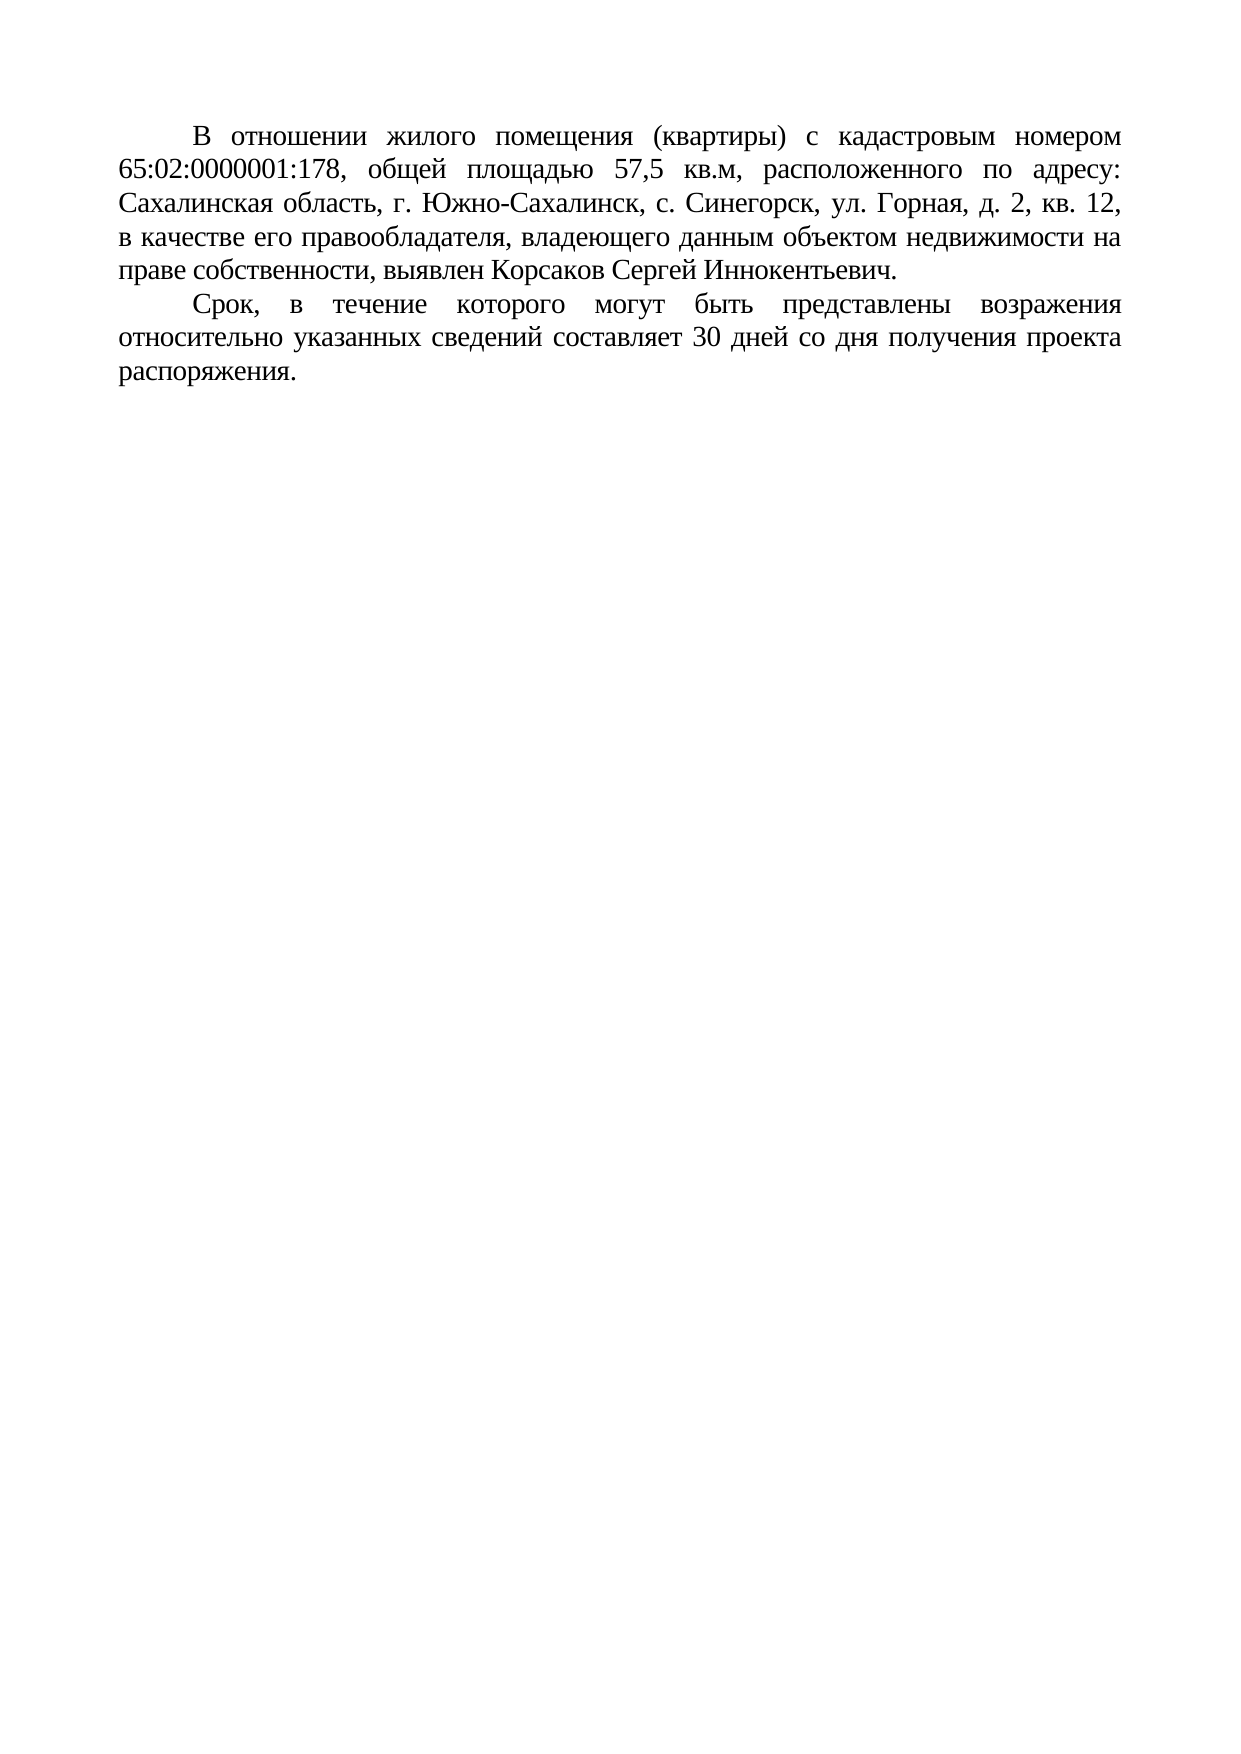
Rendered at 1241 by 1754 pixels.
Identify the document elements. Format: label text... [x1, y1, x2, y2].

text Срок, в течение которого могут быть представлены возражения относительно указанных сведений составляет 30 дней со дня получения проекта распоряжения. [118, 286, 1122, 386]
text В отношении жилого помещения (квартиры) с кадастровым номером 65:02:0000001:178, общей площадью 57,5 кв.м, расположенного по адресу: Сахалинская область, г. Южно-Сахалинск, с. Синегорск, ул. Горная, д. 2, кв. 12, в качестве его правообладателя, владеющего данным объектом недвижимости на праве собственности, выявлен Корсаков Сергей Иннокентьевич. [118, 118, 1122, 286]
